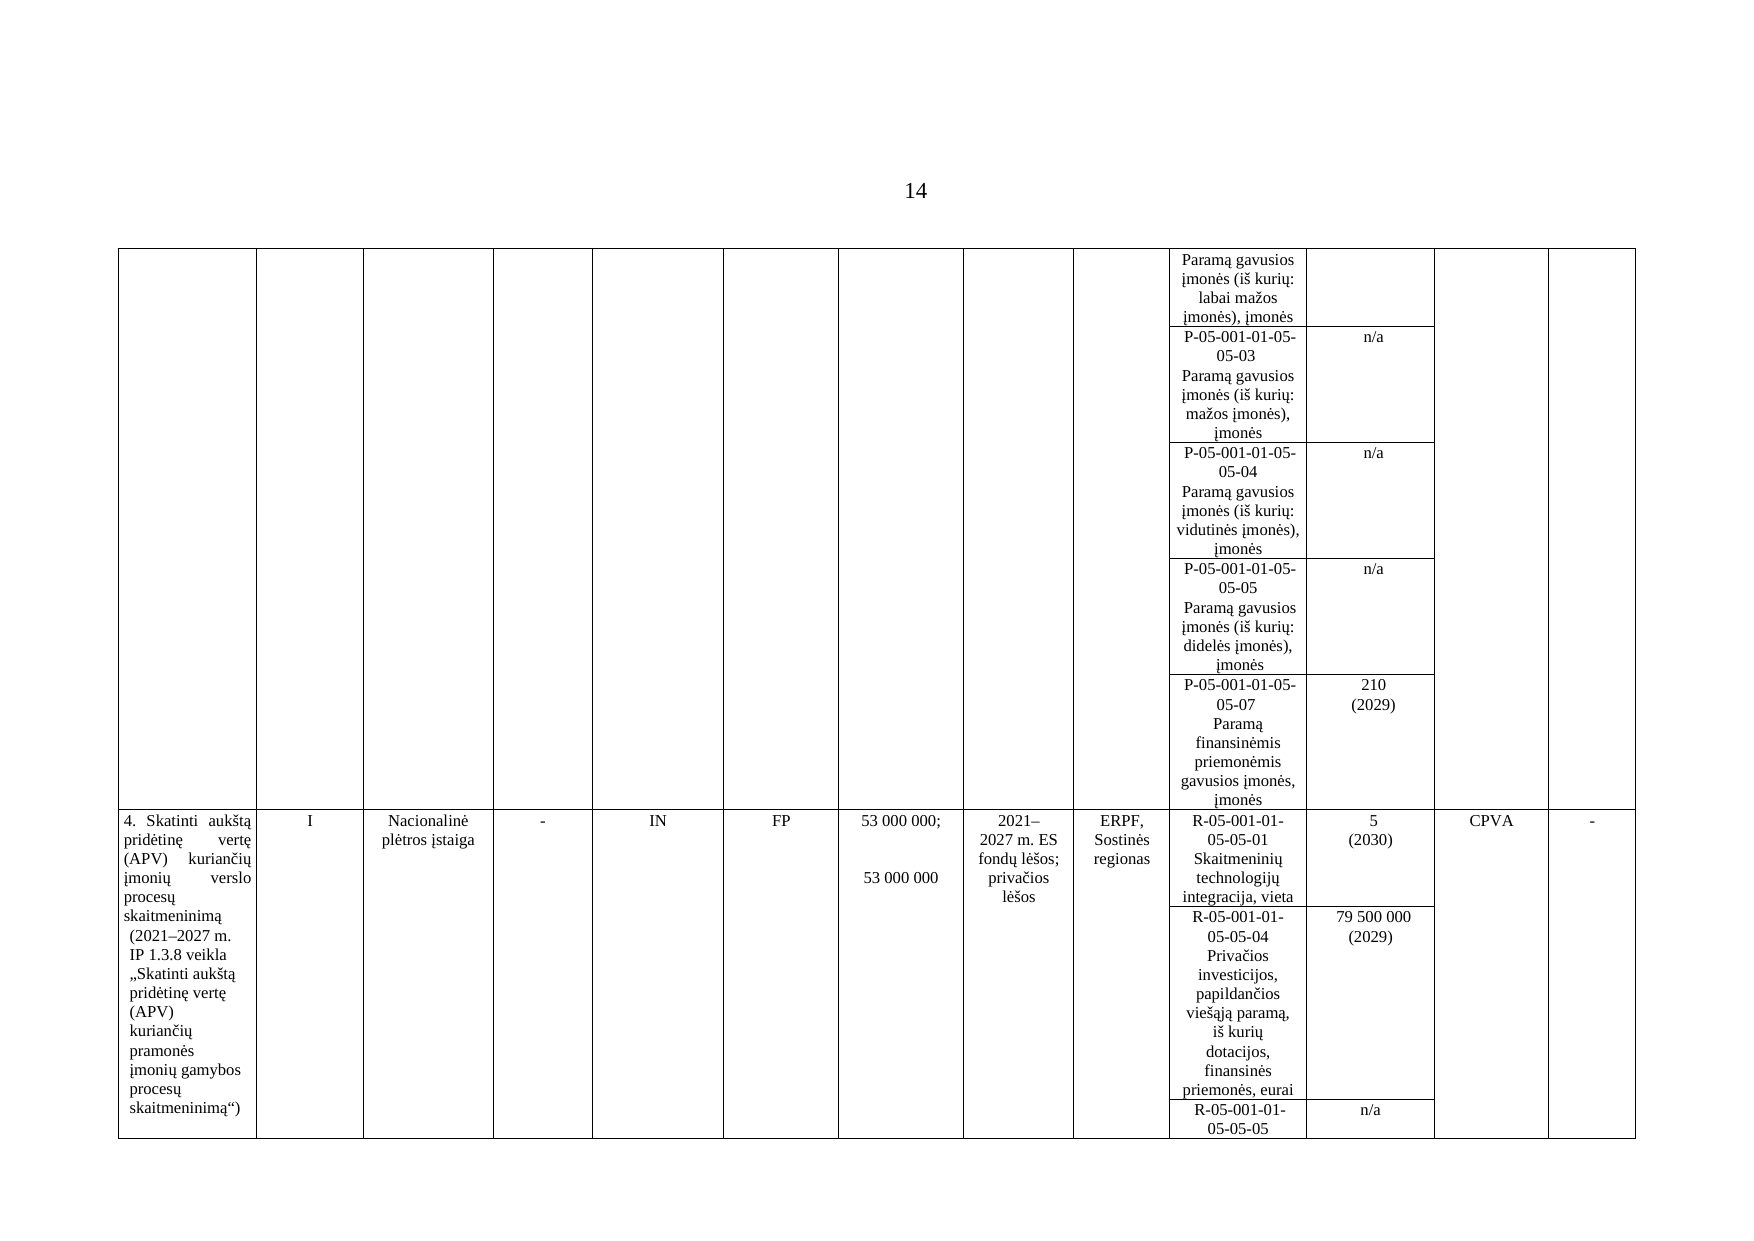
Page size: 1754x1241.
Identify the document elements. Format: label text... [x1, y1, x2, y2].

table_cell 5 (2030) [1307, 810, 1434, 906]
table_cell P-05-001-01-05-05-05 Paramą gavusios įmonės (iš kurių: didelės įmonės), įmonės [1170, 559, 1306, 674]
table_cell [1307, 249, 1434, 326]
table_cell P-05-001-01-05-05-03 Paramą gavusios įmonės (iš kurių: mažos įmonės), įmonės [1170, 327, 1306, 442]
table_cell [364, 249, 493, 809]
table_cell - [1549, 810, 1635, 1138]
table_cell [1074, 249, 1169, 809]
table_cell 79 500 000 (2029) [1307, 907, 1434, 1099]
table_cell CPVA [1435, 810, 1548, 1138]
table_cell [724, 249, 838, 809]
table_cell n/a [1307, 327, 1434, 442]
table_cell P-05-001-01-05-05-04 Paramą gavusios įmonės (iš kurių: vidutinės įmonės), įmonės [1170, 443, 1306, 558]
table_cell [1435, 249, 1548, 809]
table_cell R-05-001-01-05-05-05 [1170, 1100, 1306, 1138]
table_cell - [1549, 249, 1635, 809]
table_cell IN [593, 810, 723, 1138]
table_cell 53 000 000; 53 000 000 [839, 810, 963, 1138]
table_cell - [494, 810, 592, 1138]
table_cell P-05-001-01-05-05-07 Paramą finansinėmis priemonėmis gavusios įmonės, įmonės [1170, 675, 1306, 809]
table_cell [839, 249, 963, 809]
table_cell R-05-001-01-05-05-04 Privačios investicijos, papildančios viešąją paramą, iš kurių dotacijos, finansinės priemonės, eurai [1170, 907, 1306, 1099]
table_cell - [494, 249, 592, 809]
table_cell n/a [1307, 443, 1434, 558]
table_cell ERPF, Sostinės regionas [1074, 810, 1169, 1138]
table_cell R-05-001-01-05-05-01 Skaitmeninių technologijų integracija, vieta [1170, 810, 1306, 906]
table_cell I [257, 810, 363, 1138]
table_cell 2021– 2027 m. ES fondų lėšos; privačios lėšos [964, 810, 1073, 1138]
table_cell [257, 249, 363, 809]
table_cell [964, 249, 1073, 809]
table_cell 4. Skatinti aukštą pridėtinę vertę (APV) kuriančių įmonių verslo procesų skaitmeninimą (2021–2027 m. IP 1.3.8 veikla „Skatinti aukštą pridėtinę vertę (APV) kuriančių pramonės įmonių gamybos procesų skaitmeninimą“) [119, 810, 256, 1138]
table_cell n/a [1307, 559, 1434, 674]
table_cell 210 (2029) [1307, 675, 1434, 809]
table_cell [593, 249, 723, 809]
table_cell Nacionalinė plėtros įstaiga [364, 810, 493, 1138]
table_cell FP [724, 810, 838, 1138]
table_cell n/a [1307, 1100, 1434, 1138]
table_cell [119, 249, 256, 809]
table_cell Paramą gavusios įmonės (iš kurių: labai mažos įmonės), įmonės [1170, 249, 1306, 326]
